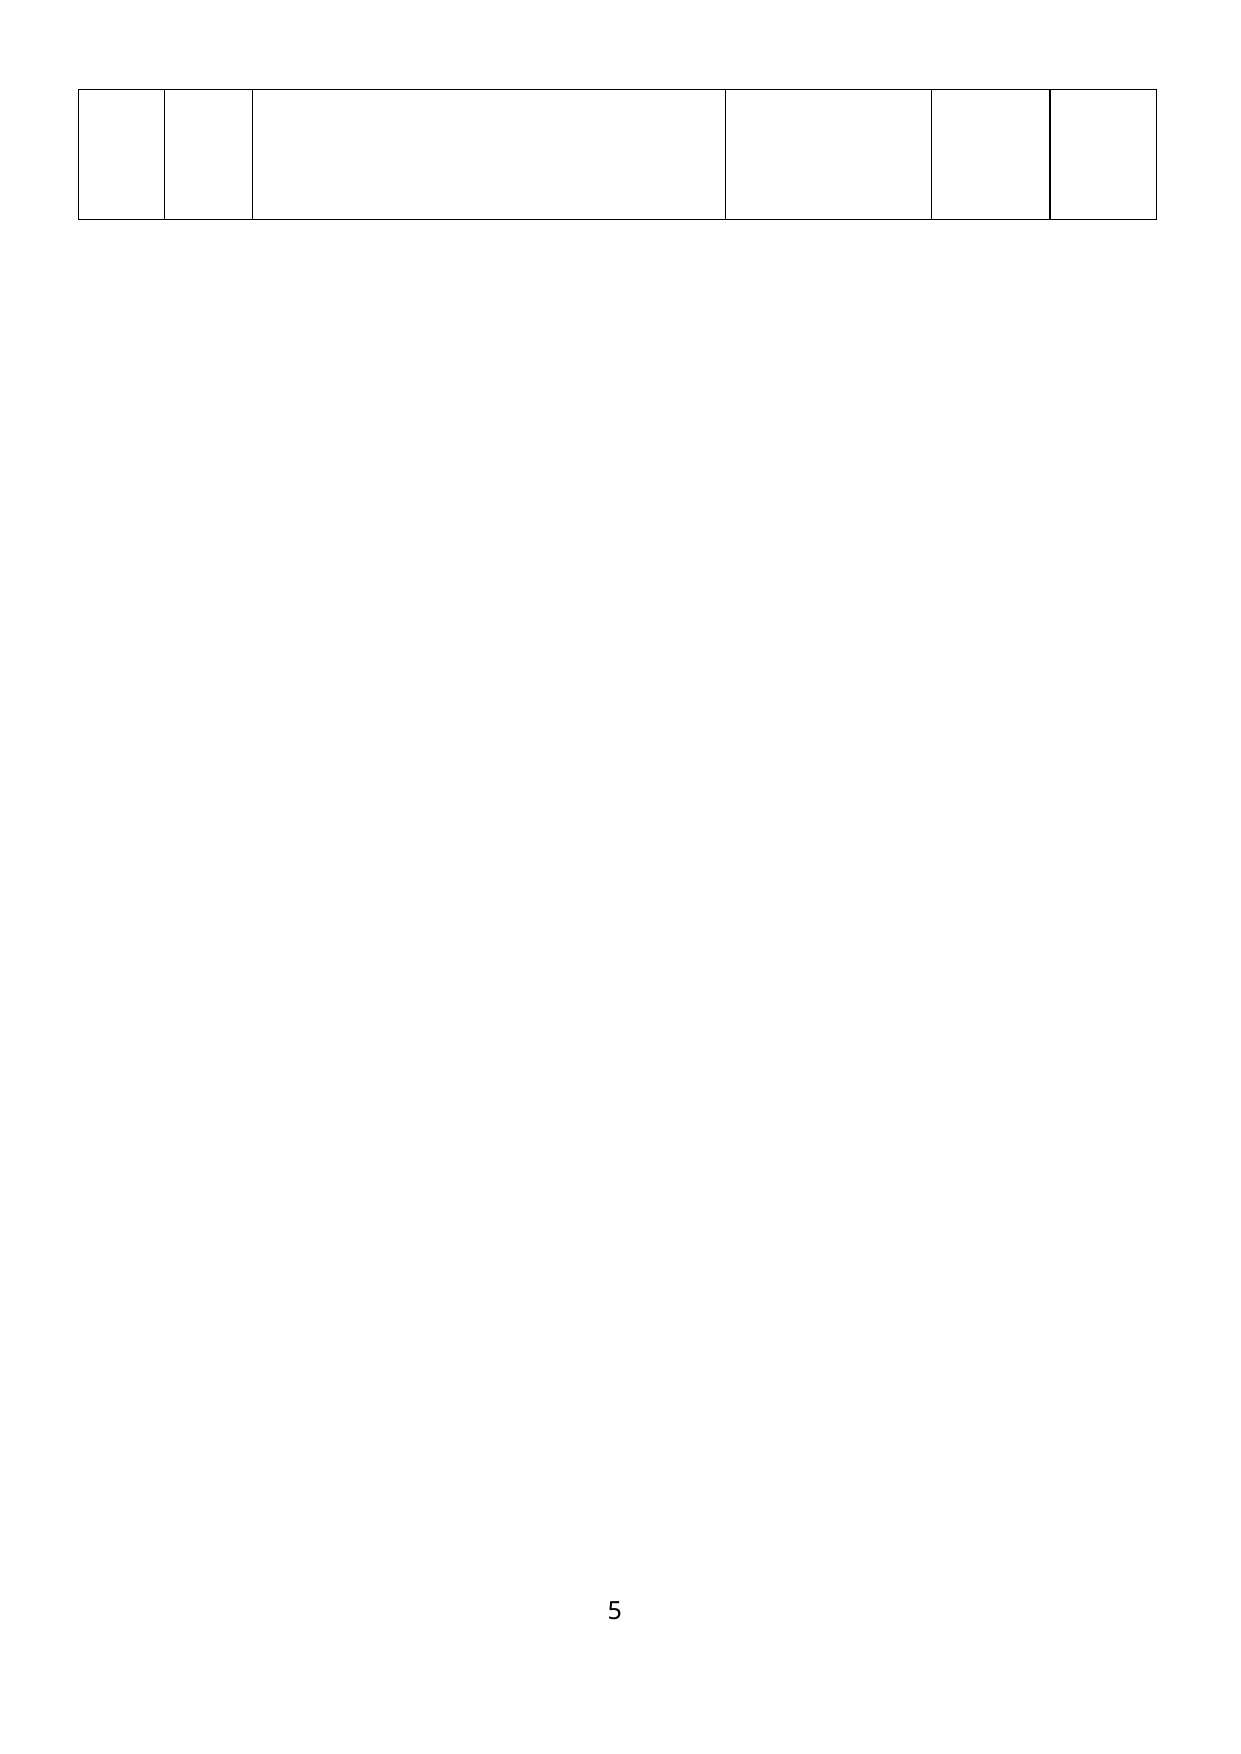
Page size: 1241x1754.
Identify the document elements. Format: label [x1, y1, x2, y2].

table_cell [79, 90, 164, 219]
table_cell [1051, 90, 1156, 219]
table_cell [165, 90, 252, 219]
table_cell [726, 90, 931, 219]
table_cell [253, 90, 725, 219]
table_cell [932, 90, 1049, 219]
